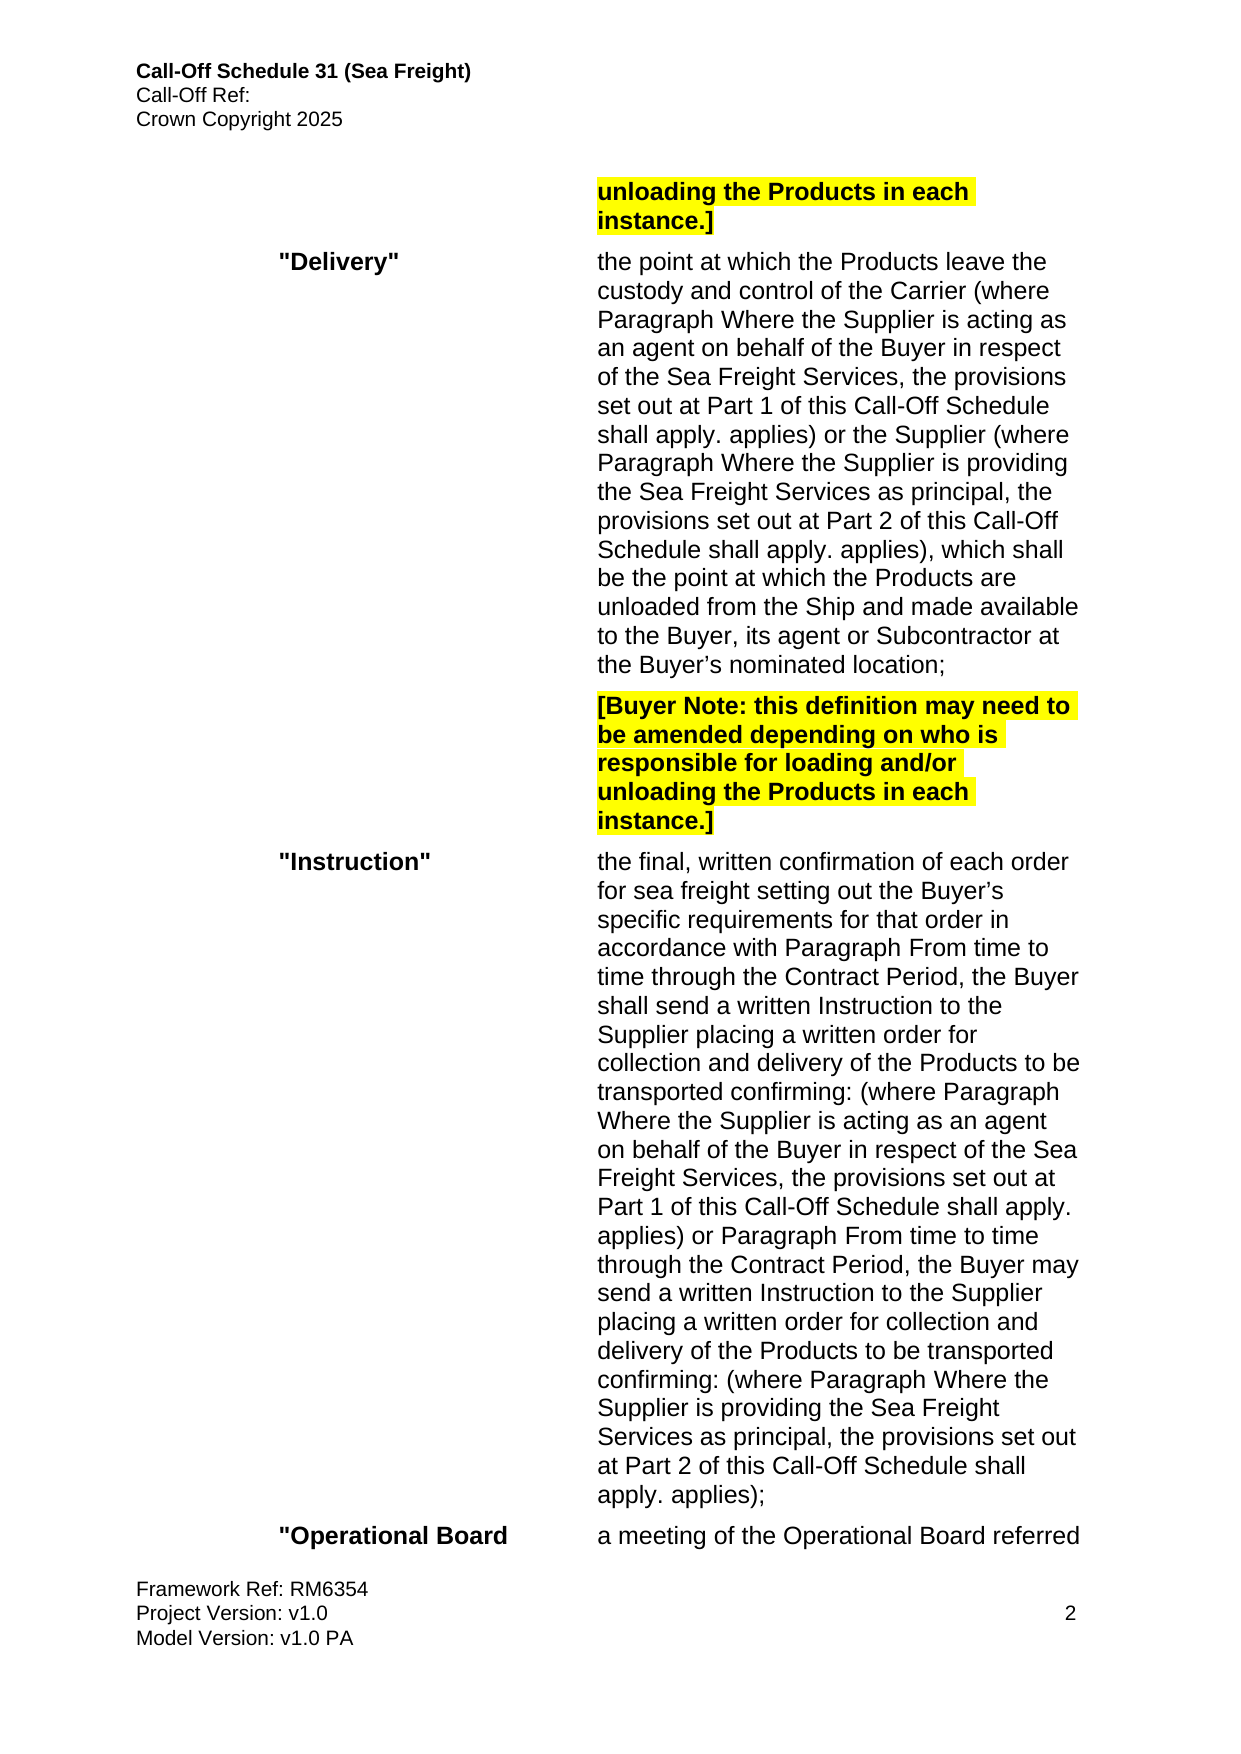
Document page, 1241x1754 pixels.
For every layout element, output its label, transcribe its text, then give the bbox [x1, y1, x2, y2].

table_cell the point at which the Products leave the custody and control of the Carrier (where Paragraph 2.2 applies) or the Supplier (where Paragraph 2.3 applies), which shall be the point at which the Products are unloaded from the Ship and made available to the Buyer, its agent or Subcontractor at the Buyer’s nominated location; [Buyer Note: this definition may need to be amended depending on who is responsible for loading and/or unloading the Products in each instance.] [586, 247, 1092, 847]
table_cell "Instruction" [267, 847, 586, 1521]
table_cell "Delivery" [267, 247, 586, 847]
table_cell a meeting of the Operational Board referred [586, 1521, 1092, 1550]
table_cell "Operational Board [267, 1521, 586, 1550]
table_cell the final, written confirmation of each order for sea freight setting out the Buyer’s specific requirements for that order in accordance with Paragraph 3.3 (where Paragraph 2.2 applies) or Paragraph 15.3 (where Paragraph 2.3 applies); [586, 847, 1092, 1521]
table_cell the point at which the Products come under the custody or control of the Carrier (where Paragraph 2.2 applies) or the Supplier (where Paragraph 2.3 applies) which shall be the point at which the Products are made available at the Site specified by the Buyer to be loaded by the Carrier or the Supplier (as the case may be) onto the Ship; [Buyer Note: this definition may need to be amended depending on who is responsible for loading and/or unloading the Products in each instance.] [586, 177, 1092, 247]
table_cell [267, 177, 586, 247]
